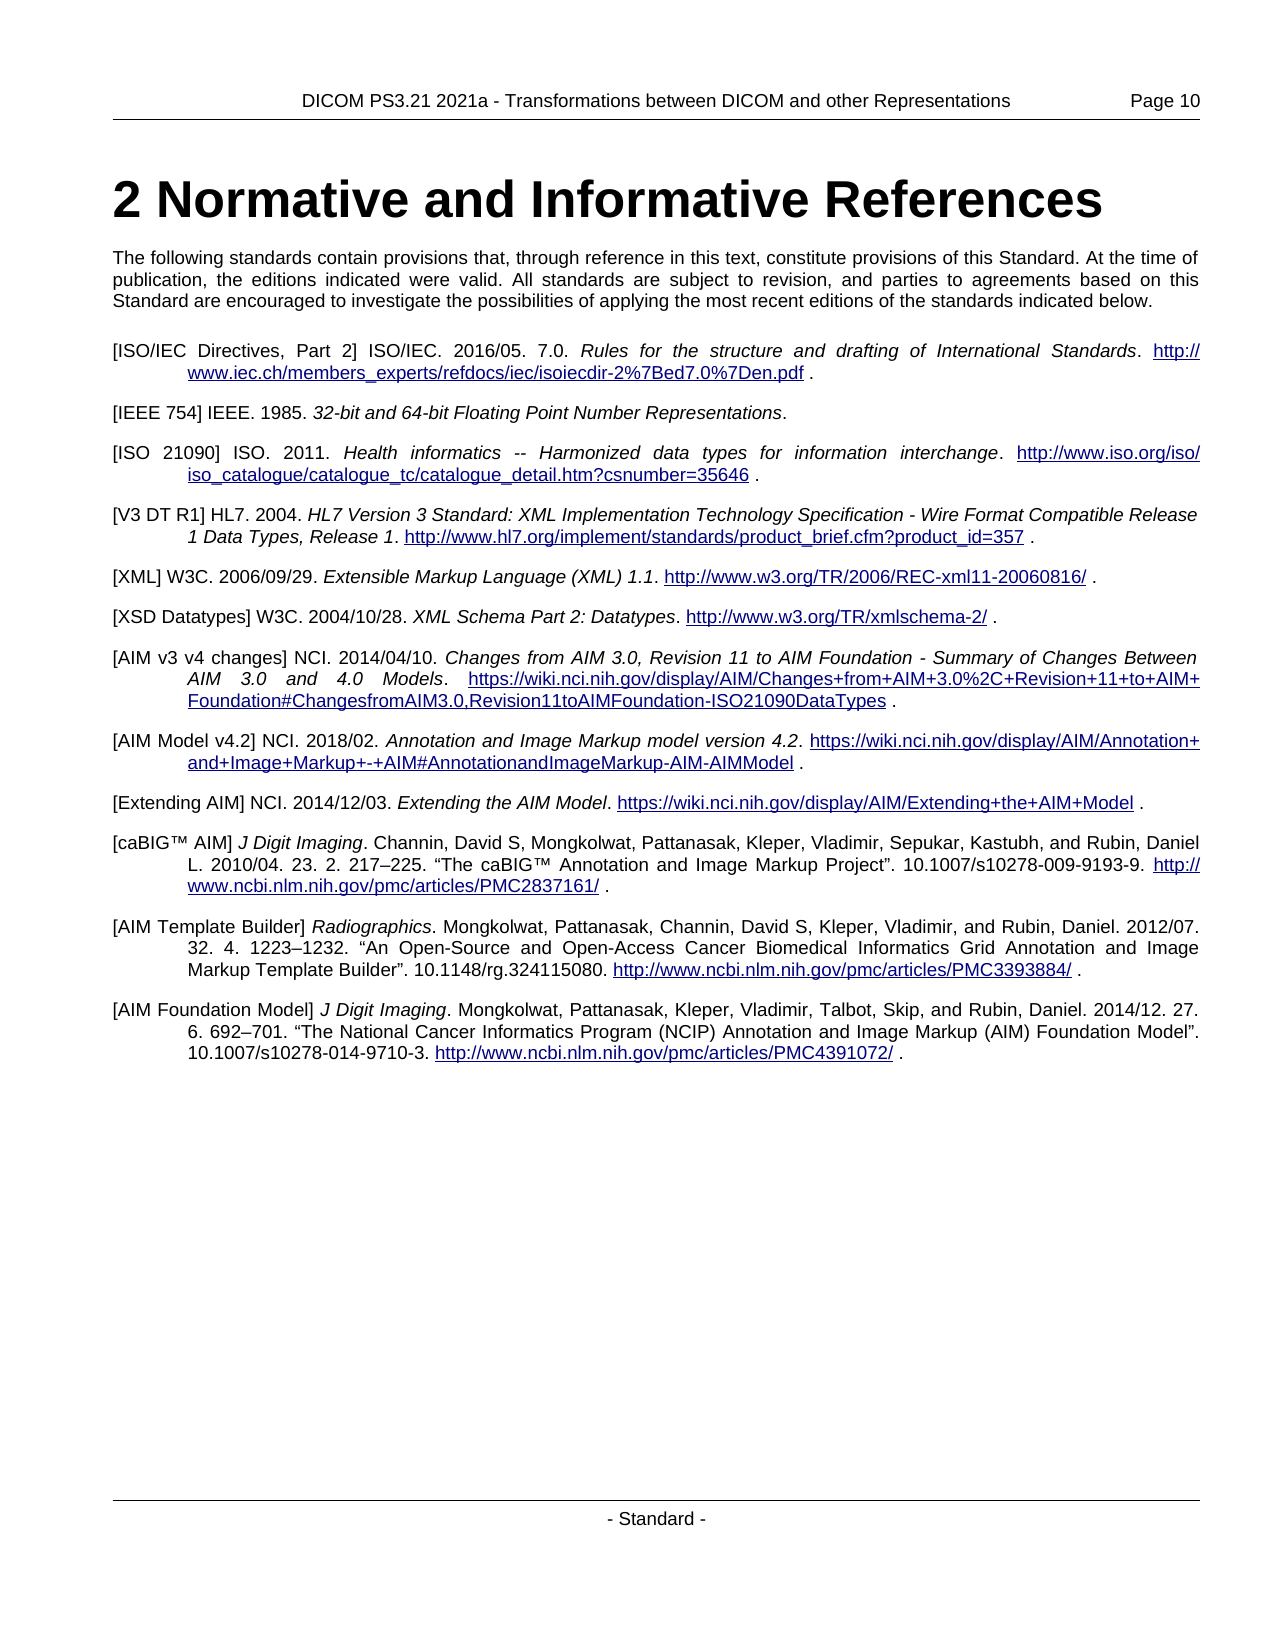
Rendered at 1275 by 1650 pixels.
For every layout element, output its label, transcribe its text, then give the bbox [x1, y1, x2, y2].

text [IEEE 754] IEEE. 1985. 32-bit and 64-bit Floating Point Number Representations. [112, 402, 1200, 423]
text [Extending AIM] NCI. 2014/12/03. Extending the AIM Model. https://​wiki.nci.nih.gov/​display/​AIM/​Extending+the+AIM+Model . [112, 792, 1200, 813]
text [ISO 21090] ISO. 2011. Health informatics -- Harmonized data types for information interchange. http://​www.iso.org/​iso/​iso_catalogue/​catalogue_tc/​catalogue_detail.htm?​csnumber=35646 . [112, 442, 1200, 485]
text [AIM Model v4.2] NCI. 2018/02. Annotation and Image Markup model version 4.2. https://​wiki.nci.nih.gov/​display/​AIM/​Annotation+​and+​Image+​Markup​+-+AIM#​Annotationand​ImageMarkup​-AIM-​AIMModel . [112, 730, 1200, 773]
text [ISO/IEC Directives, Part 2] ISO/IEC. 2016/05. 7.0. Rules for the structure and drafting of International Standards. http://​www.iec.ch/​members_experts/​refdocs/​iec/​isoiecdir-2%7Bed7.0%7Den.pdf . [112, 340, 1200, 383]
text [AIM Foundation Model] J Digit Imaging. Mongkolwat, Pattanasak, Kleper, Vladimir, Talbot, Skip, and Rubin, Daniel. 2014/12. 27. 6. 692–701. “The National Cancer Informatics Program (NCIP) Annotation and Image Markup (AIM) Foundation Model”. 10.1007/s10278-014-9710-3. http://​www.ncbi.nlm.nih.gov/​pmc/​articles/​PMC4391072/ . [112, 999, 1200, 1064]
text [AIM v3 v4 changes] NCI. 2014/04/10. Changes from AIM 3.0, Revision 11 to AIM Foundation - Summary of Changes Between AIM 3.0 and 4.0 Models. https://​wiki.nci.nih.gov/​display/​AIM/​Changes+from+AIM+3.0%2C​+Revision+11+to+AIM+​Foundation#​ChangesfromAIM3.0,Revision11toAIMFoundation​-ISO21090DataTypes . [112, 646, 1200, 711]
text [caBIG™ AIM] J Digit Imaging. Channin, David S, Mongkolwat, Pattanasak, Kleper, Vladimir, Sepukar, Kastubh, and Rubin, Daniel L. 2010/04. 23. 2. 217–225. “The caBIG™ Annotation and Image Markup Project”. 10.1007/s10278-009-9193-9. http://​www.ncbi.nlm.nih.gov/​pmc/​articles/​PMC2837161/ . [112, 832, 1200, 897]
text [XML] W3C. 2006/09/29. Extensible Markup Language (XML) 1.1. http://​www.w3.org/​TR/​2006/​REC-xml11-20060816/ . [112, 566, 1200, 587]
text [V3 DT R1] HL7. 2004. HL7 Version 3 Standard: XML Implementation Technology Specification - Wire Format Compatible Release 1 Data Types, Release 1. http://​www.hl7.org/​implement/​standards/​product_brief.cfm?​product_id=357 . [112, 504, 1200, 547]
text 2 Normative and Informative References [112, 169, 1200, 228]
text [AIM Template Builder] Radiographics. Mongkolwat, Pattanasak, Channin, David S, Kleper, Vladimir, and Rubin, Daniel. 2012/07. 32. 4. 1223–1232. “An Open-Source and Open-Access Cancer Biomedical Informatics Grid Annotation and Image Markup Template Builder”. 10.1148/rg.324115080. http://​www.ncbi.nlm.nih.gov/​pmc/​articles/​PMC3393884/ . [112, 916, 1200, 980]
text [XSD Datatypes] W3C. 2004/10/28. XML Schema Part 2: Datatypes. http://​www.w3.org/​TR/​xmlschema-2/ . [112, 606, 1200, 628]
text The following standards contain provisions that, through reference in this text, constitute provisions of this Standard. At the time of publication, the editions indicated were valid. All standards are subject to revision, and parties to agreements based on this Standard are encouraged to investigate the possibilities of applying the most recent editions of the standards indicated below. [112, 247, 1200, 312]
